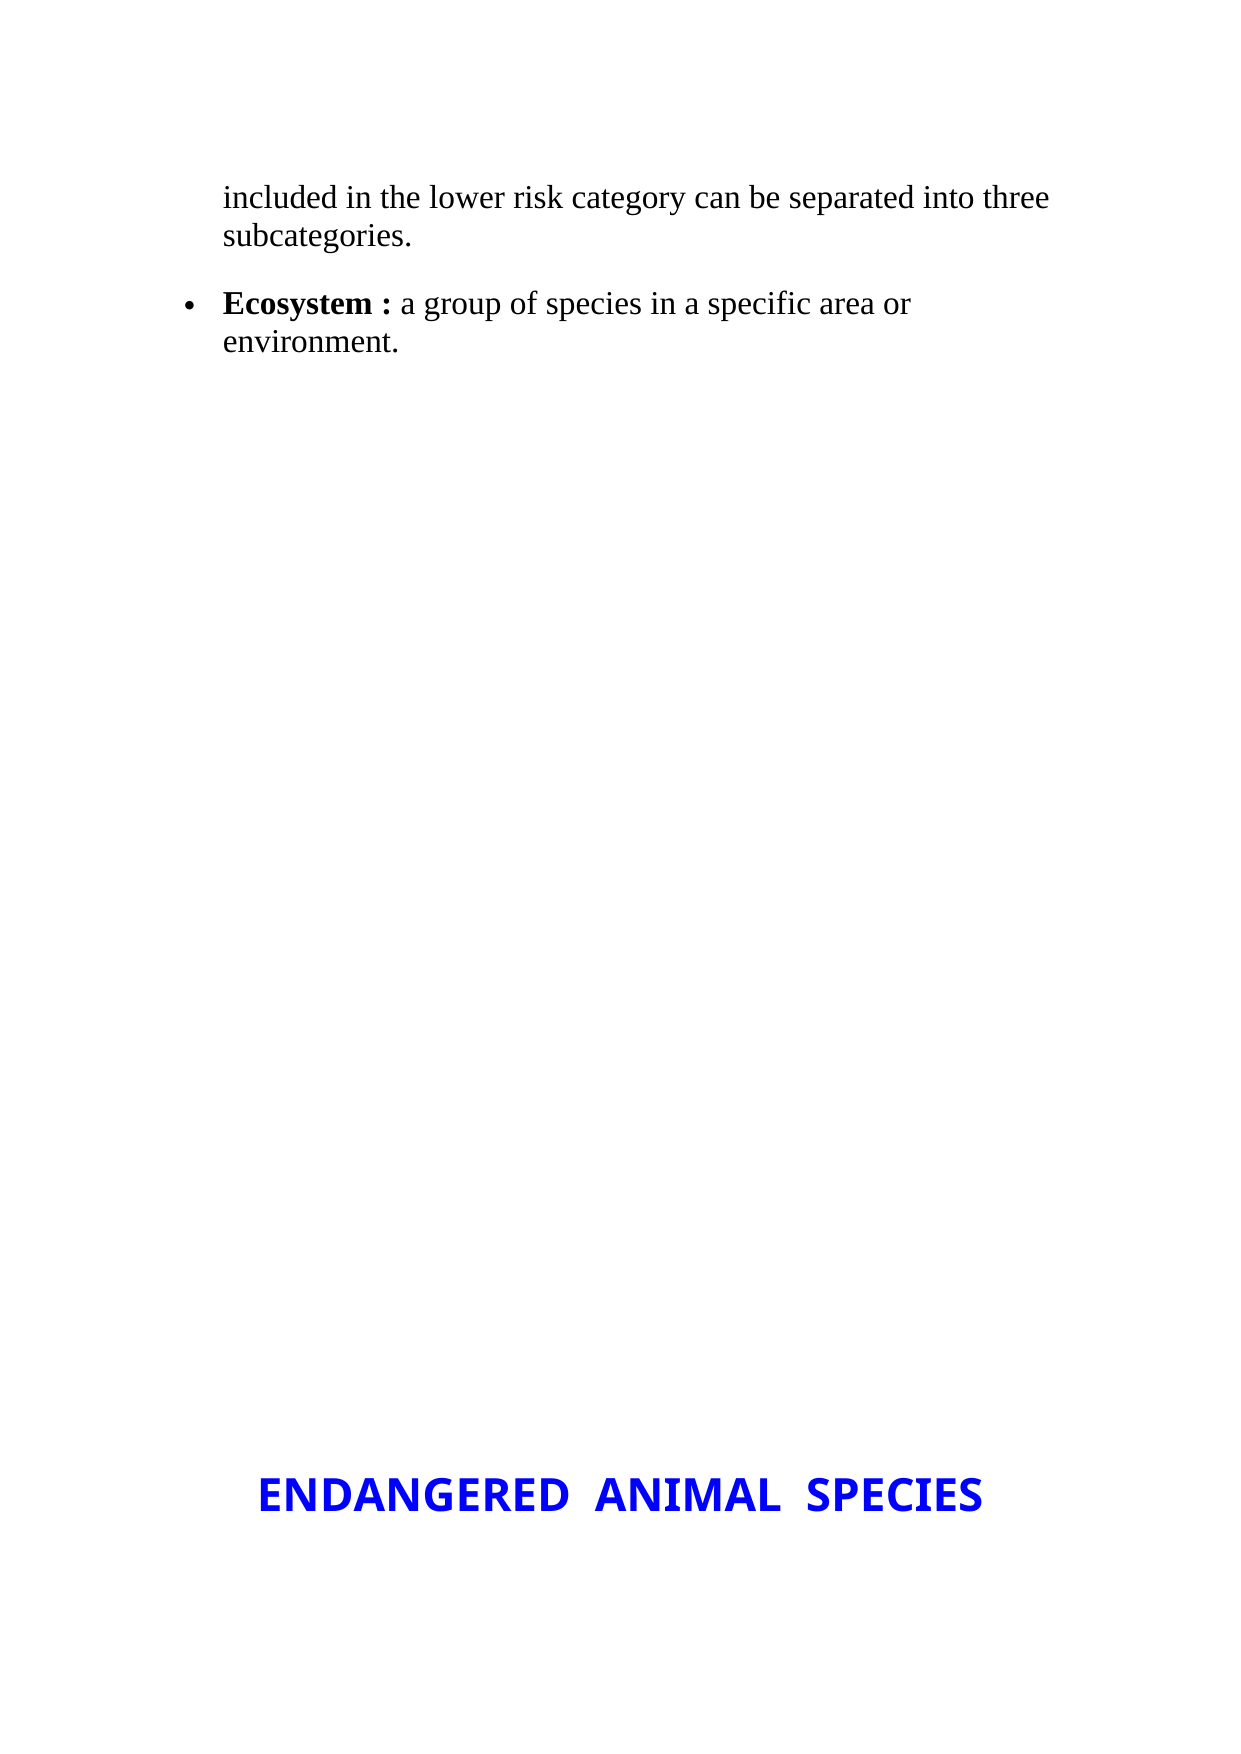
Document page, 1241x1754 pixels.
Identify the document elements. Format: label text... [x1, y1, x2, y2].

list Ecosystem : a group of species in a specific area or environment. [185, 283, 1093, 360]
list included in the lower risk category can be separated into three subcategories. [185, 177, 1093, 254]
subtitle ENDANGERED ANIMAL SPECIES [148, 1462, 1093, 1524]
